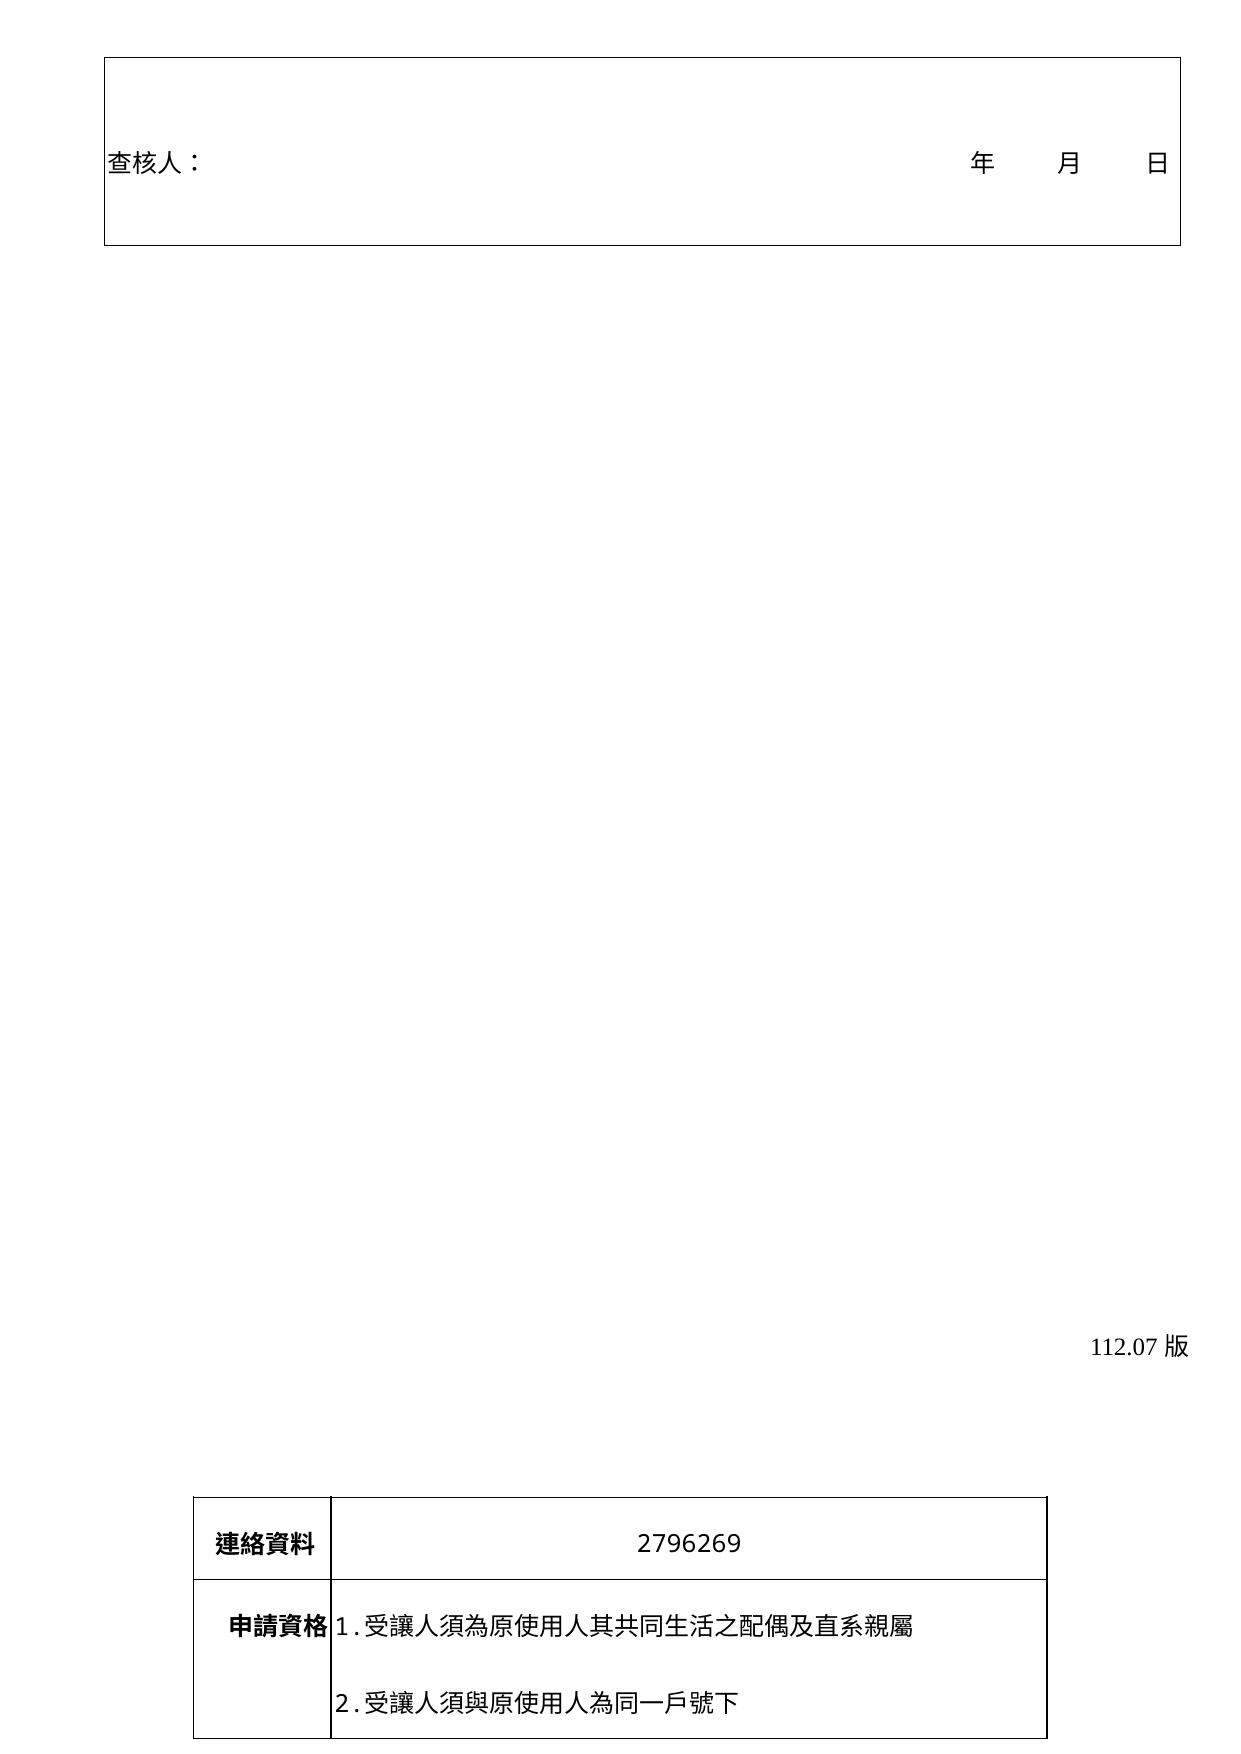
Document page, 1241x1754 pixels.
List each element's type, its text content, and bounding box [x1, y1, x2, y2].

table_header 連絡資料 [194, 1498, 330, 1578]
table_cell [105, 246, 1181, 746]
table_cell 1.受讓人須為原使用人其共同生活之配偶及直系親屬 2.受讓人須與原使用人為同一戶號下 [332, 1580, 1046, 1737]
table_cell 申請資格 [194, 1580, 330, 1737]
text 112.07 版 [1090, 1326, 1210, 1361]
table_header 2796269 [332, 1498, 1046, 1578]
table_cell 查核人： 年 月 日 [105, 58, 1180, 245]
